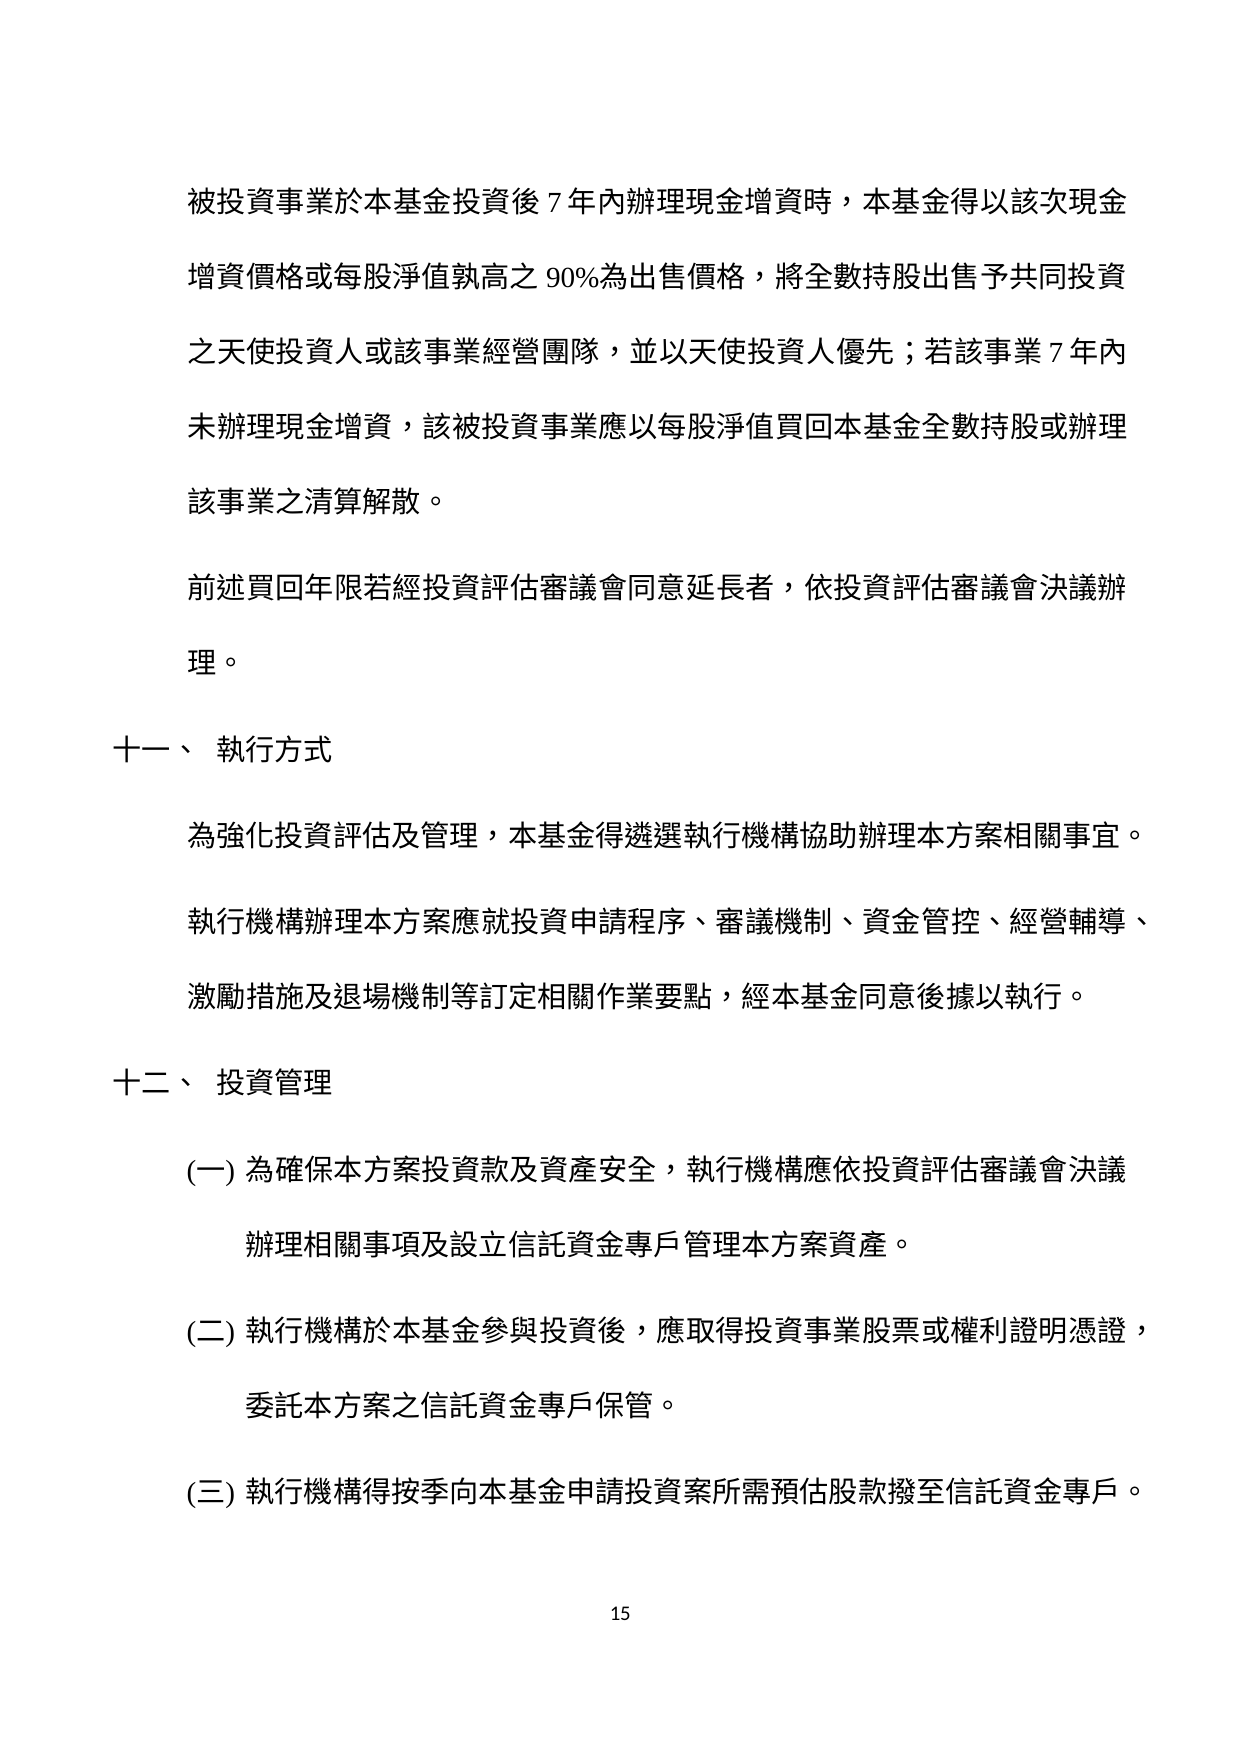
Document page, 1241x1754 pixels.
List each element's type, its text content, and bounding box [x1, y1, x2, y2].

list 為確保本方案投資款及資產安全，執行機構應依投資評估審議會決議辦理相關事項及設立信託資金專戶管理本方案資產。 [186, 1130, 1128, 1280]
list 執行機構於本基金參與投資後，應取得投資事業股票或權利證明憑證，委託本方案之信託資金專戶保管。 [186, 1291, 1128, 1441]
list 前述買回年限若經投資評估審議會同意延長者，依投資評估審議會決議辦理。 [187, 549, 1128, 699]
list 執行方式 [112, 710, 1128, 785]
list 被投資事業於本基金投資後7年內辦理現金增資時，本基金得以該次現金增資價格或每股淨值孰高之90%為出售價格，將全數持股出售予共同投資之天使投資人或該事業經營團隊，並以天使投資人優先；若該事業7年內未辦理現金增資，該被投資事業應以每股淨值買回本基金全數持股或辦理該事業之清算解散。 [187, 162, 1128, 537]
list 執行機構得按季向本基金申請投資案所需預估股款撥至信託資金專戶。 [186, 1452, 1128, 1527]
list 為強化投資評估及管理，本基金得遴選執行機構協助辦理本方案相關事宜。 [187, 796, 1128, 871]
list 投資管理 [112, 1044, 1128, 1119]
list 執行機構辦理本方案應就投資申請程序、審議機制、資金管控、經營輔導、激勵措施及退場機制等訂定相關作業要點，經本基金同意後據以執行。 [187, 882, 1128, 1032]
